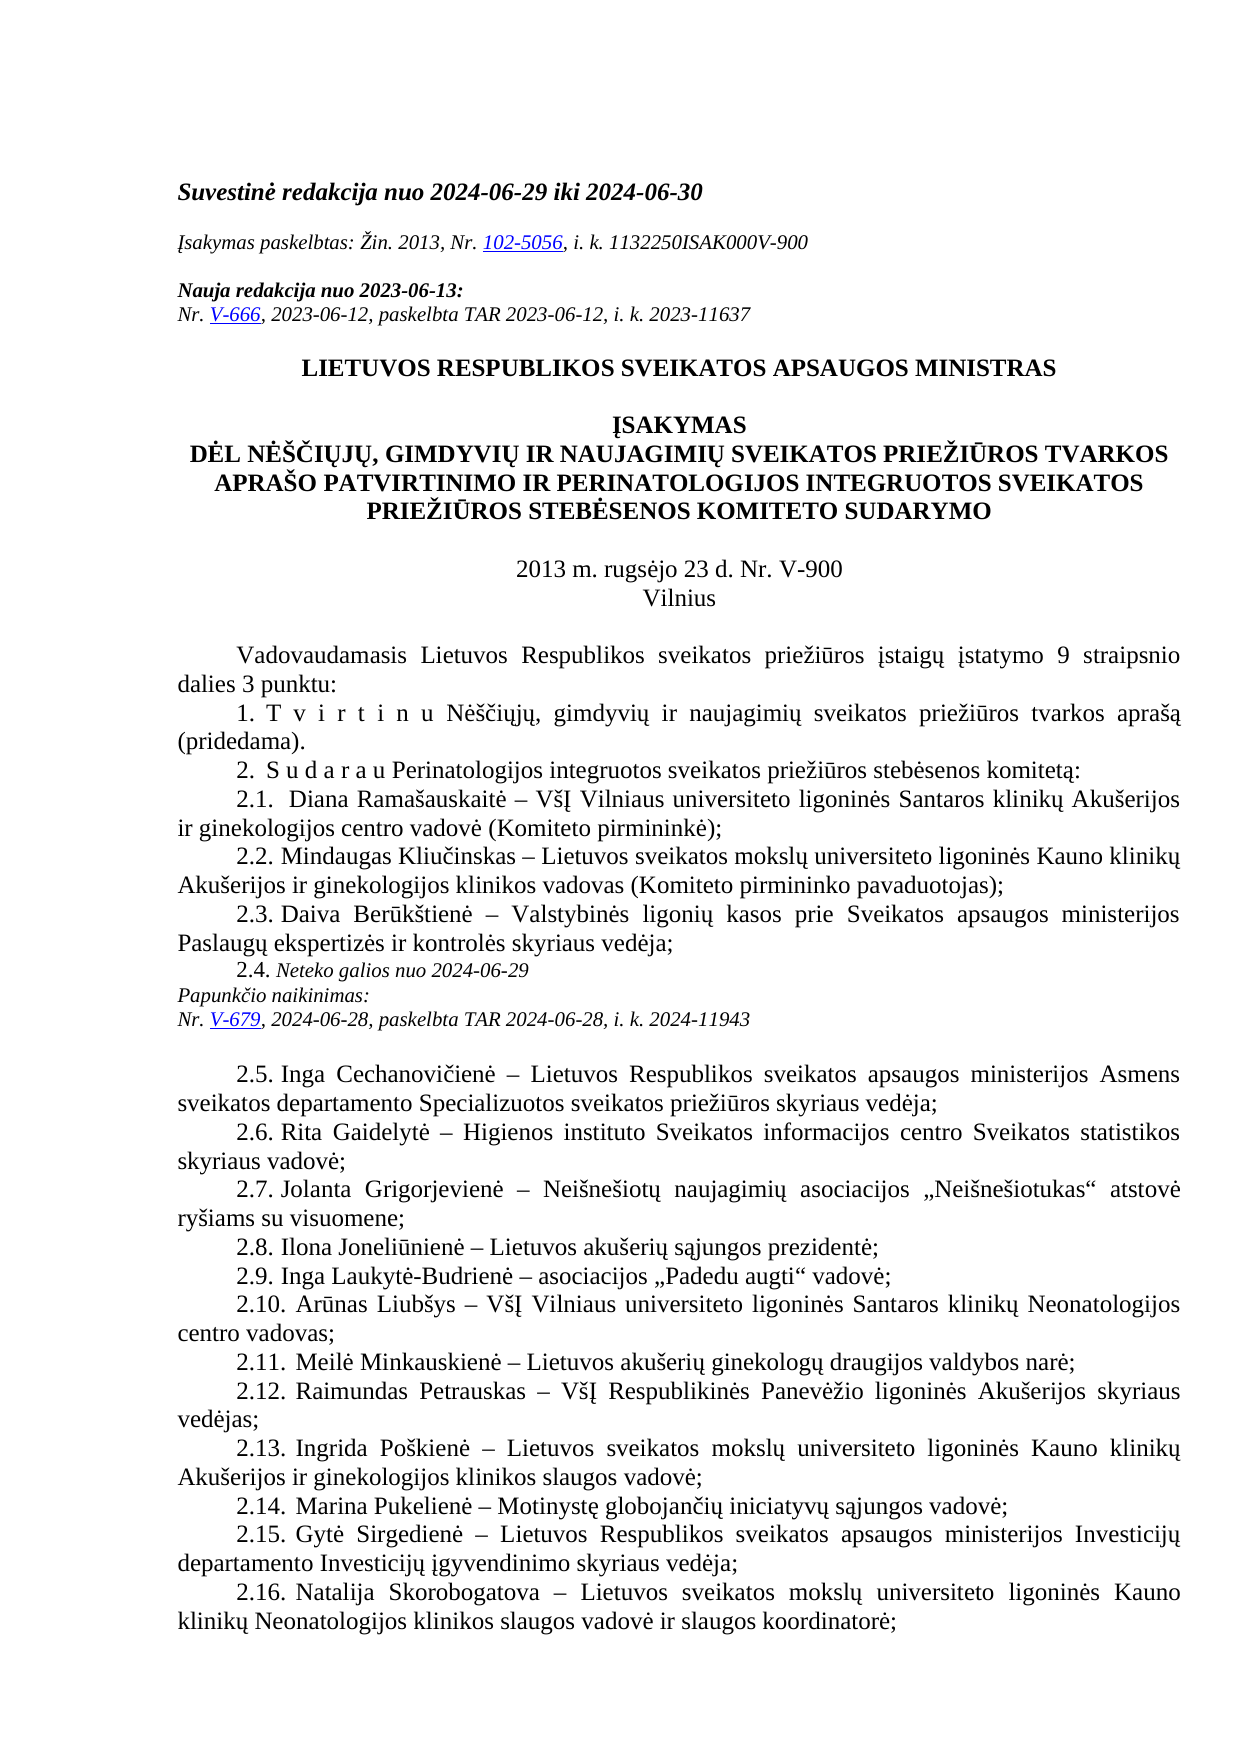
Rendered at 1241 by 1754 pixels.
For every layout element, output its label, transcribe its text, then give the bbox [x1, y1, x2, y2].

text 2.14. Marina Pukelienė – Motinystę globojančių iniciatyvų sąjungos vadovė; [177, 1491, 1181, 1519]
text 2.8. Ilona Joneliūnienė – Lietuvos akušerių sąjungos prezidentė; [177, 1232, 1181, 1261]
text 2.2. Mindaugas Kliučinskas – Lietuvos sveikatos mokslų universiteto ligoninės Kauno klinikų Akušerijos ir ginekologijos klinikos vadovas (Komiteto pirmininko pavaduotojas); [177, 841, 1181, 899]
text 2. S u d a r a u Perinatologijos integruotos sveikatos priežiūros stebėsenos komitetą: [177, 755, 1181, 784]
text 2.4. Neteko galios nuo 2024-06-29 [177, 956, 1181, 983]
text 2.7. Jolanta Grigorjevienė – Neišnešiotų naujagimių asociacijos „Neišnešiotukas“ atstovė ryšiams su visuomene; [177, 1174, 1181, 1232]
text 2.16. Natalija Skorobogatova – Lietuvos sveikatos mokslų universiteto ligoninės Kauno klinikų Neonatologijos klinikos slaugos vadovė ir slaugos koordinatorė; [177, 1577, 1181, 1634]
text 2.5. Inga Cechanovičienė – Lietuvos Respublikos sveikatos apsaugos ministerijos Asmens sveikatos departamento Specializuotos sveikatos priežiūros skyriaus vedėja; [177, 1059, 1181, 1117]
text 2.9. Inga Laukytė-Budrienė – asociacijos „Padedu augti“ vadovė; [177, 1261, 1181, 1289]
text Nr. V-679, 2024-06-28, paskelbta TAR 2024-06-28, i. k. 2024-11943 [177, 1007, 1181, 1031]
text Vilnius [177, 583, 1181, 611]
text 2.6. Rita Gaidelytė – Higienos instituto Sveikatos informacijos centro Sveikatos statistikos skyriaus vadovė; [177, 1117, 1181, 1174]
text Papunkčio naikinimas: [177, 983, 1181, 1007]
text 2013 m. rugsėjo 23 d. Nr. V-900 [177, 554, 1181, 583]
text 2.12. Raimundas Petrauskas – VšĮ Respublikinės Panevėžio ligoninės Akušerijos skyriaus vedėjas; [177, 1376, 1181, 1433]
text 1. T v i r t i n u Nėščiųjų, gimdyvių ir naujagimių sveikatos priežiūros tvarkos aprašą (pridedama). [177, 698, 1181, 755]
text Nauja redakcija nuo 2023-06-13: [177, 278, 1181, 302]
text ĮSAKYMAS [177, 410, 1181, 439]
text Suvestinė redakcija nuo 2024-06-29 iki 2024-06-30 [177, 177, 1181, 206]
text Nr. V-666, 2023-06-12, paskelbta TAR 2023-06-12, i. k. 2023-11637 [177, 302, 1181, 326]
text 2.13. Ingrida Poškienė – Lietuvos sveikatos mokslų universiteto ligoninės Kauno klinikų Akušerijos ir ginekologijos klinikos slaugos vadovė; [177, 1433, 1181, 1491]
text LIETUVOS RESPUBLIKOS SVEIKATOS APSAUGOS MINISTRAS [177, 353, 1181, 381]
text 2.15. Gytė Sirgedienė – Lietuvos Respublikos sveikatos apsaugos ministerijos Investicijų departamento Investicijų įgyvendinimo skyriaus vedėja; [177, 1519, 1181, 1577]
text Vadovaudamasis Lietuvos Respublikos sveikatos priežiūros įstaigų įstatymo 9 straipsnio dalies 3 punktu: [177, 640, 1181, 698]
text DĖL NĖŠČIŲJŲ, GIMDYVIŲ IR NAUJAGIMIŲ SVEIKATOS PRIEŽIŪROS TVARKOS APRAŠO PATVIRTINIMO ir perinatologijos integruotos sveikatos priežiūros STEBĖSENOS komiteto SUDARYMO [177, 439, 1181, 525]
text 2.1. Diana Ramašauskaitė – VšĮ Vilniaus universiteto ligoninės Santaros klinikų Akušerijos ir ginekologijos centro vadovė (Komiteto pirmininkė); [177, 784, 1181, 841]
text 2.3. Daiva Berūkštienė – Valstybinės ligonių kasos prie Sveikatos apsaugos ministerijos Paslaugų ekspertizės ir kontrolės skyriaus vedėja; [177, 899, 1181, 956]
text 2.11. Meilė Minkauskienė – Lietuvos akušerių ginekologų draugijos valdybos narė; [177, 1347, 1181, 1376]
text Įsakymas paskelbtas: Žin. 2013, Nr. 102-5056, i. k. 1132250ISAK000V-900 [177, 230, 1181, 254]
text 2.10. Arūnas Liubšys – VšĮ Vilniaus universiteto ligoninės Santaros klinikų Neonatologijos centro vadovas; [177, 1289, 1181, 1347]
